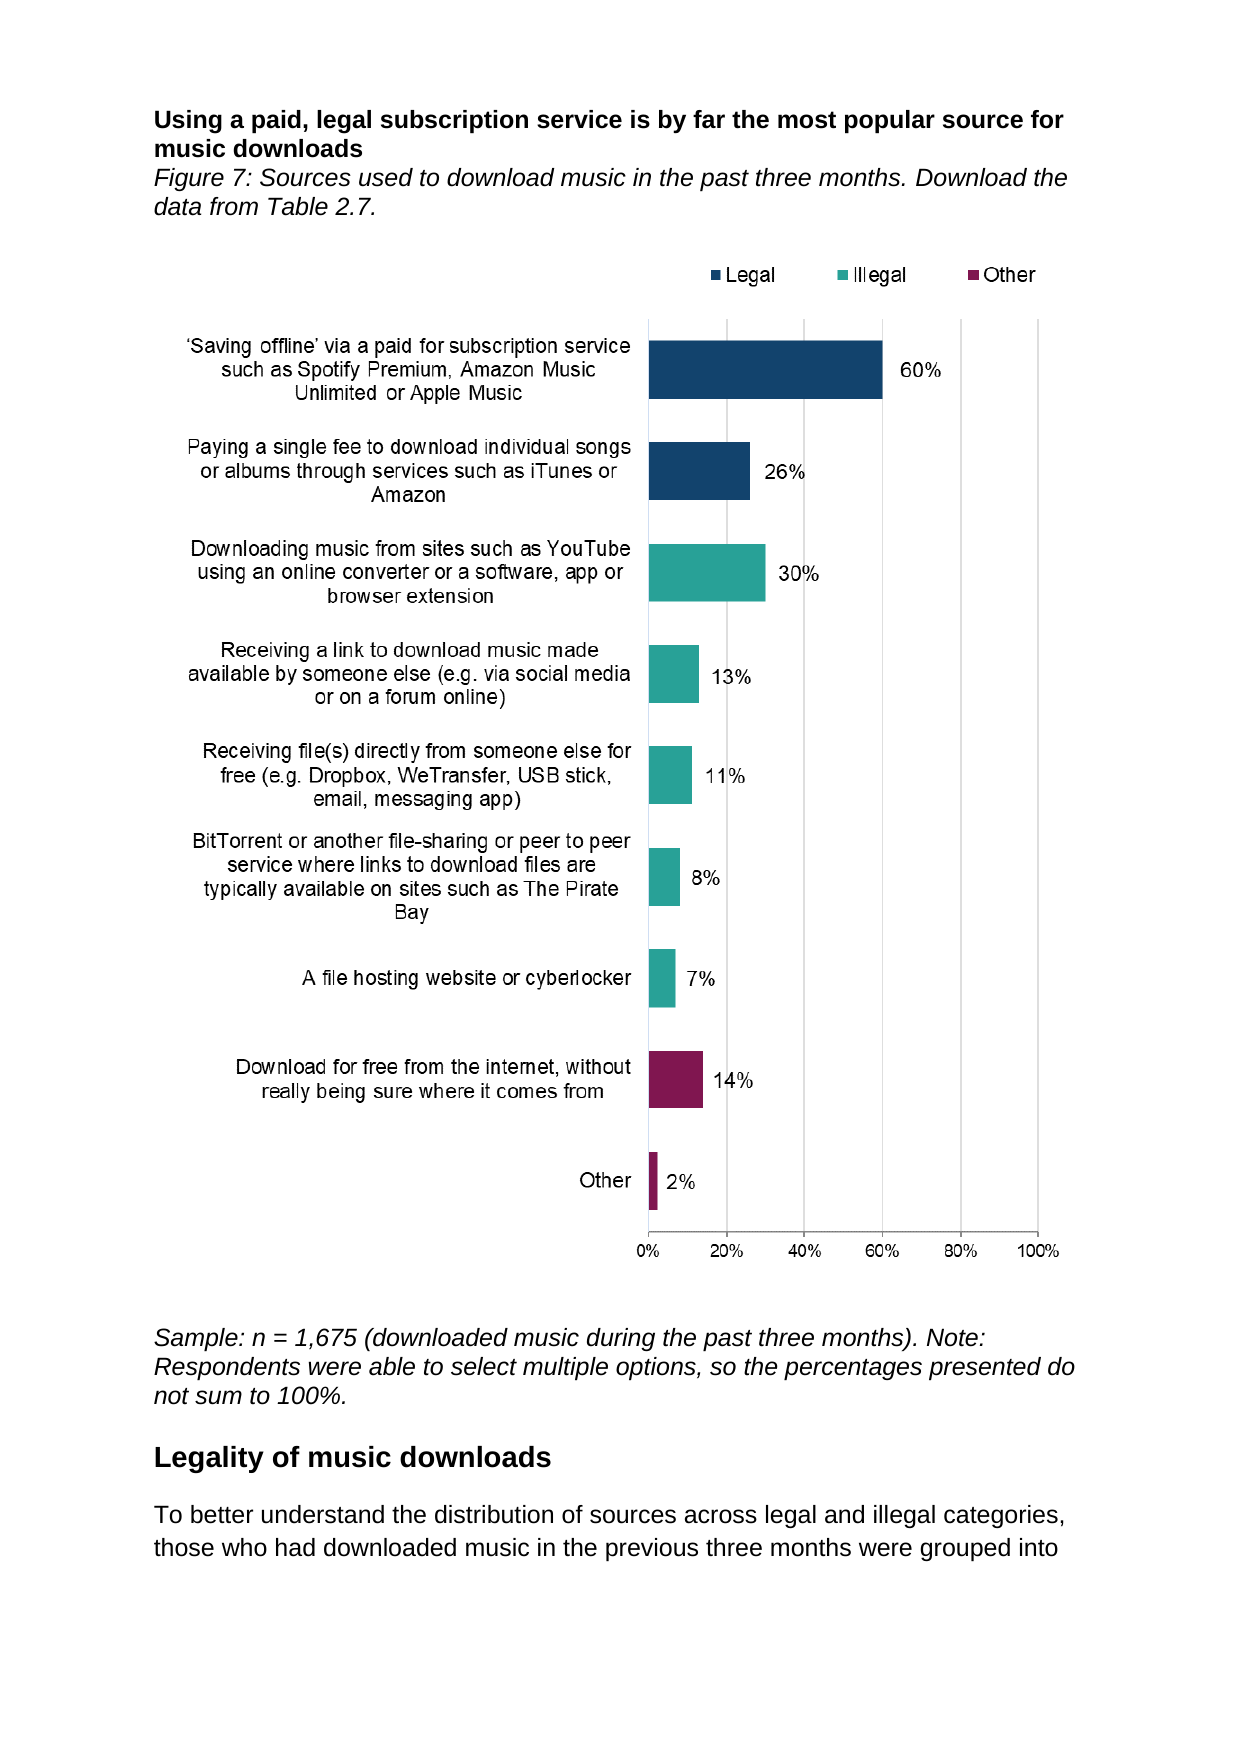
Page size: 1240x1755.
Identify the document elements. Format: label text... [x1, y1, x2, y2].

subtitle Legality of music downloads [153, 1440, 1089, 1473]
text To better understand the distribution of sources across legal and illegal categories, those who had downloaded music in the previous three months were grouped into [153, 1500, 1089, 1562]
subtitle Using a paid, legal subscription service is by far the most popular source for music downloads [153, 106, 1089, 163]
text Figure 7: Sources used to download music in the past three months. Download the data from Table 2.7. [153, 163, 1089, 221]
text Sample: n = 1,675 (downloaded music during the past three months). Note: Respondents were able to select multiple options, so the percentages presented do not sum to 100%. [153, 1323, 1089, 1409]
